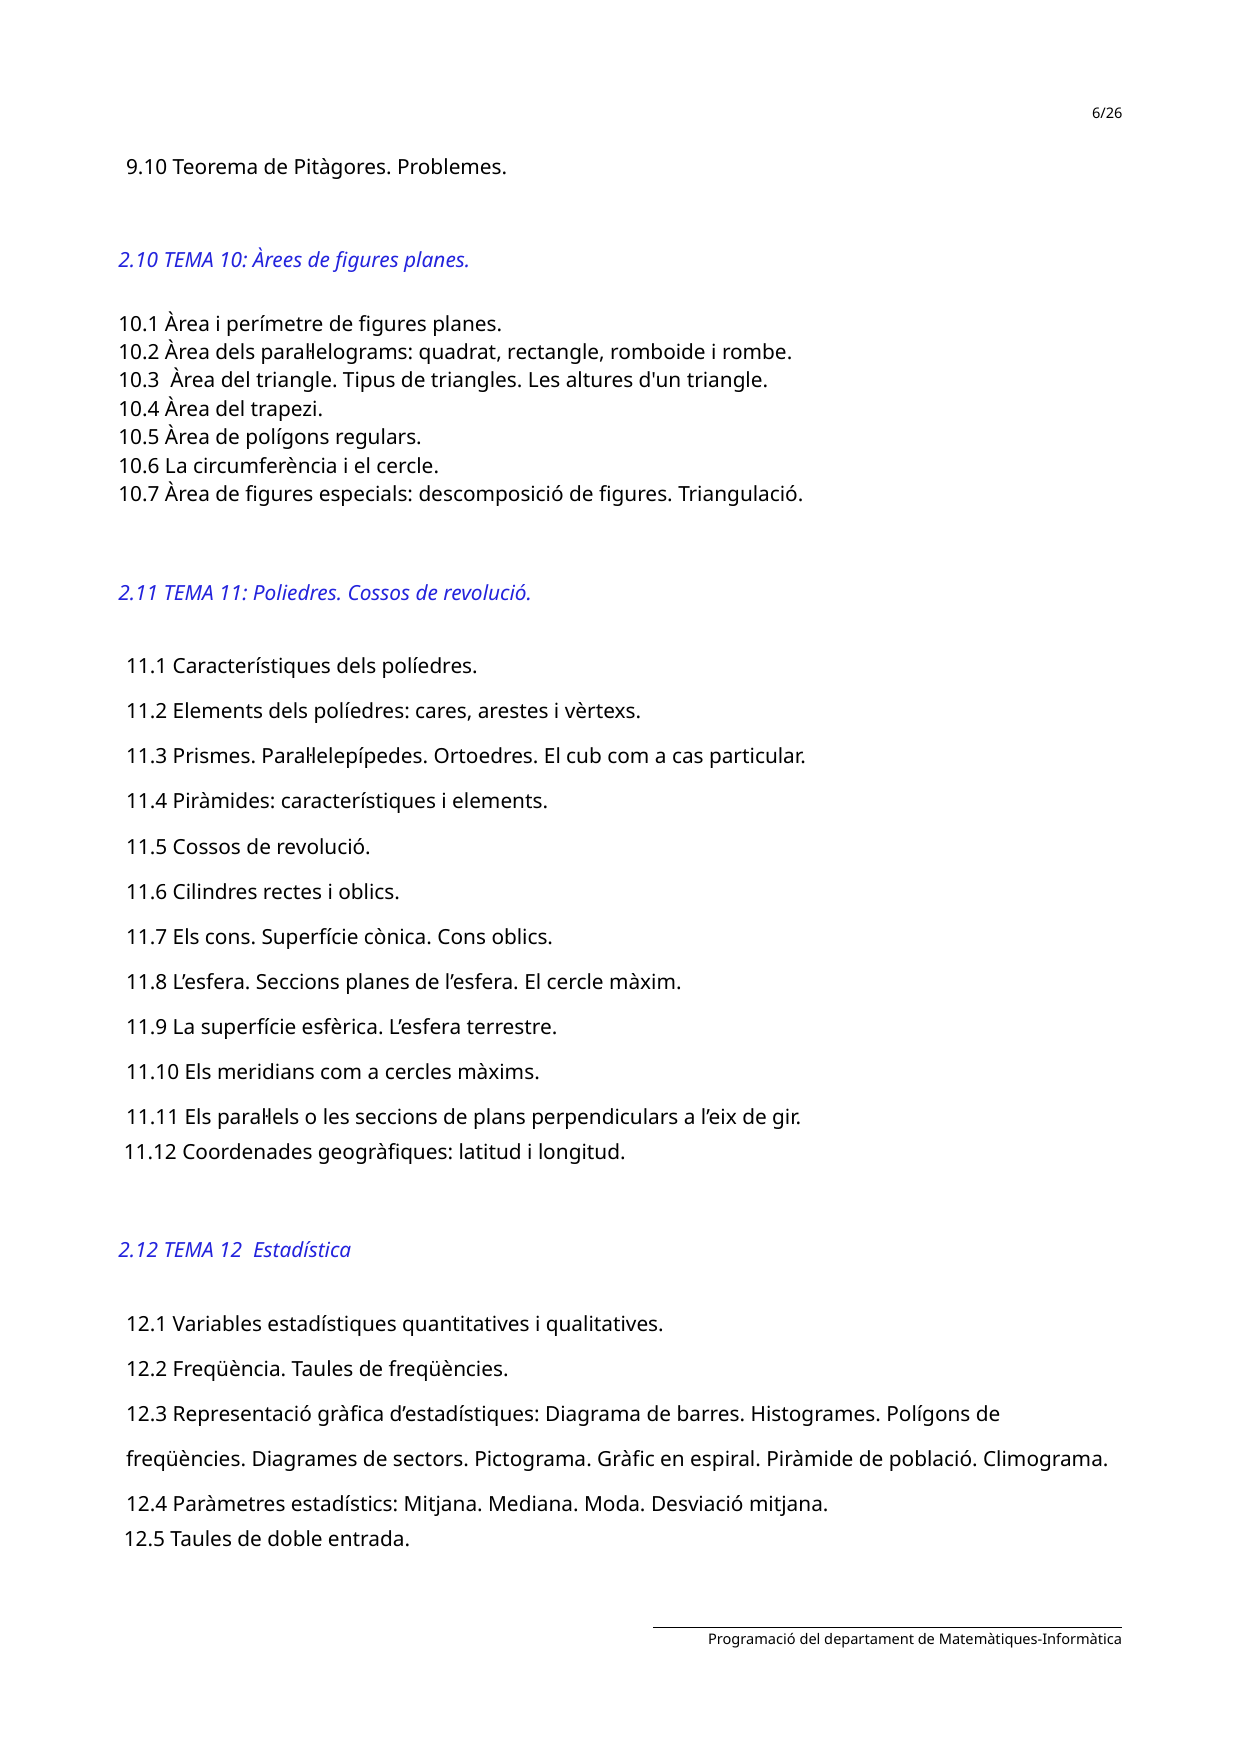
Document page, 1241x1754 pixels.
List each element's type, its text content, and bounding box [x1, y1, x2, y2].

text 12.5 Taules de doble entrada. [118, 1524, 1122, 1553]
text 12.1 Variables estadístiques quantitatives i qualitatives. [126, 1309, 1114, 1338]
text 11.8 L’esfera. Seccions planes de l’esfera. El cercle màxim. [126, 967, 1114, 996]
text 12.4 Paràmetres estadístics: Mitjana. Mediana. Moda. Desviació mitjana. [126, 1489, 1114, 1518]
text 11.2 Elements dels políedres: cares, arestes i vèrtexs. [126, 696, 1114, 725]
text 11.4 Piràmides: característiques i elements. [126, 787, 1114, 815]
text 11.7 Els cons. Superfície cònica. Cons oblics. [126, 922, 1114, 950]
text 11.1 Característiques dels políedres. [126, 651, 1114, 680]
text 10.6 La circumferència i el cercle. [118, 451, 1122, 479]
text 11.10 Els meridians com a cercles màxims. [126, 1057, 1114, 1086]
text 11.9 La superfície esfèrica. L’esfera terrestre. [126, 1012, 1114, 1041]
subtitle 2.10 TEMA 10: Àrees de figures planes. [118, 245, 1122, 274]
text 11.5 Cossos de revolució. [126, 832, 1114, 860]
text 11.6 Cilindres rectes i oblics. [126, 877, 1114, 905]
text 11.11 Els paral·lels o les seccions de plans perpendiculars a l’eix de gir. [126, 1102, 1114, 1131]
text 10.7 Àrea de figures especials: descomposició de figures. Triangulació. [118, 479, 1122, 508]
text 10.1 Àrea i perímetre de figures planes. [118, 309, 1122, 337]
text 11.12 Coordenades geogràfiques: latitud i longitud. [118, 1137, 1122, 1166]
text freqüències. Diagrames de sectors. Pictograma. Gràfic en espiral. Piràmide de població. Climograma. [126, 1444, 1114, 1473]
text 10.4 Àrea del trapezi. [118, 394, 1122, 422]
text 9.10 Teorema de Pitàgores. Problemes. [126, 152, 1114, 181]
text 11.3 Prismes. Paral·lelepípedes. Ortoedres. El cub com a cas particular. [126, 742, 1114, 770]
text 10.3 Àrea del triangle. Tipus de triangles. Les altures d'un triangle. [118, 366, 1122, 394]
text 10.2 Àrea dels paral·lelograms: quadrat, rectangle, romboide i rombe. [118, 337, 1122, 366]
subtitle 2.11 TEMA 11: Poliedres. Cossos de revolució. [118, 578, 1122, 606]
subtitle 2.12 TEMA 12 Estadística [118, 1235, 1122, 1264]
text 12.3 Representació gràfica d’estadístiques: Diagrama de barres. Histogrames. Polígons de [126, 1399, 1114, 1428]
text 10.5 Àrea de polígons regulars. [118, 422, 1122, 451]
text 12.2 Freqüència. Taules de freqüències. [126, 1354, 1114, 1383]
